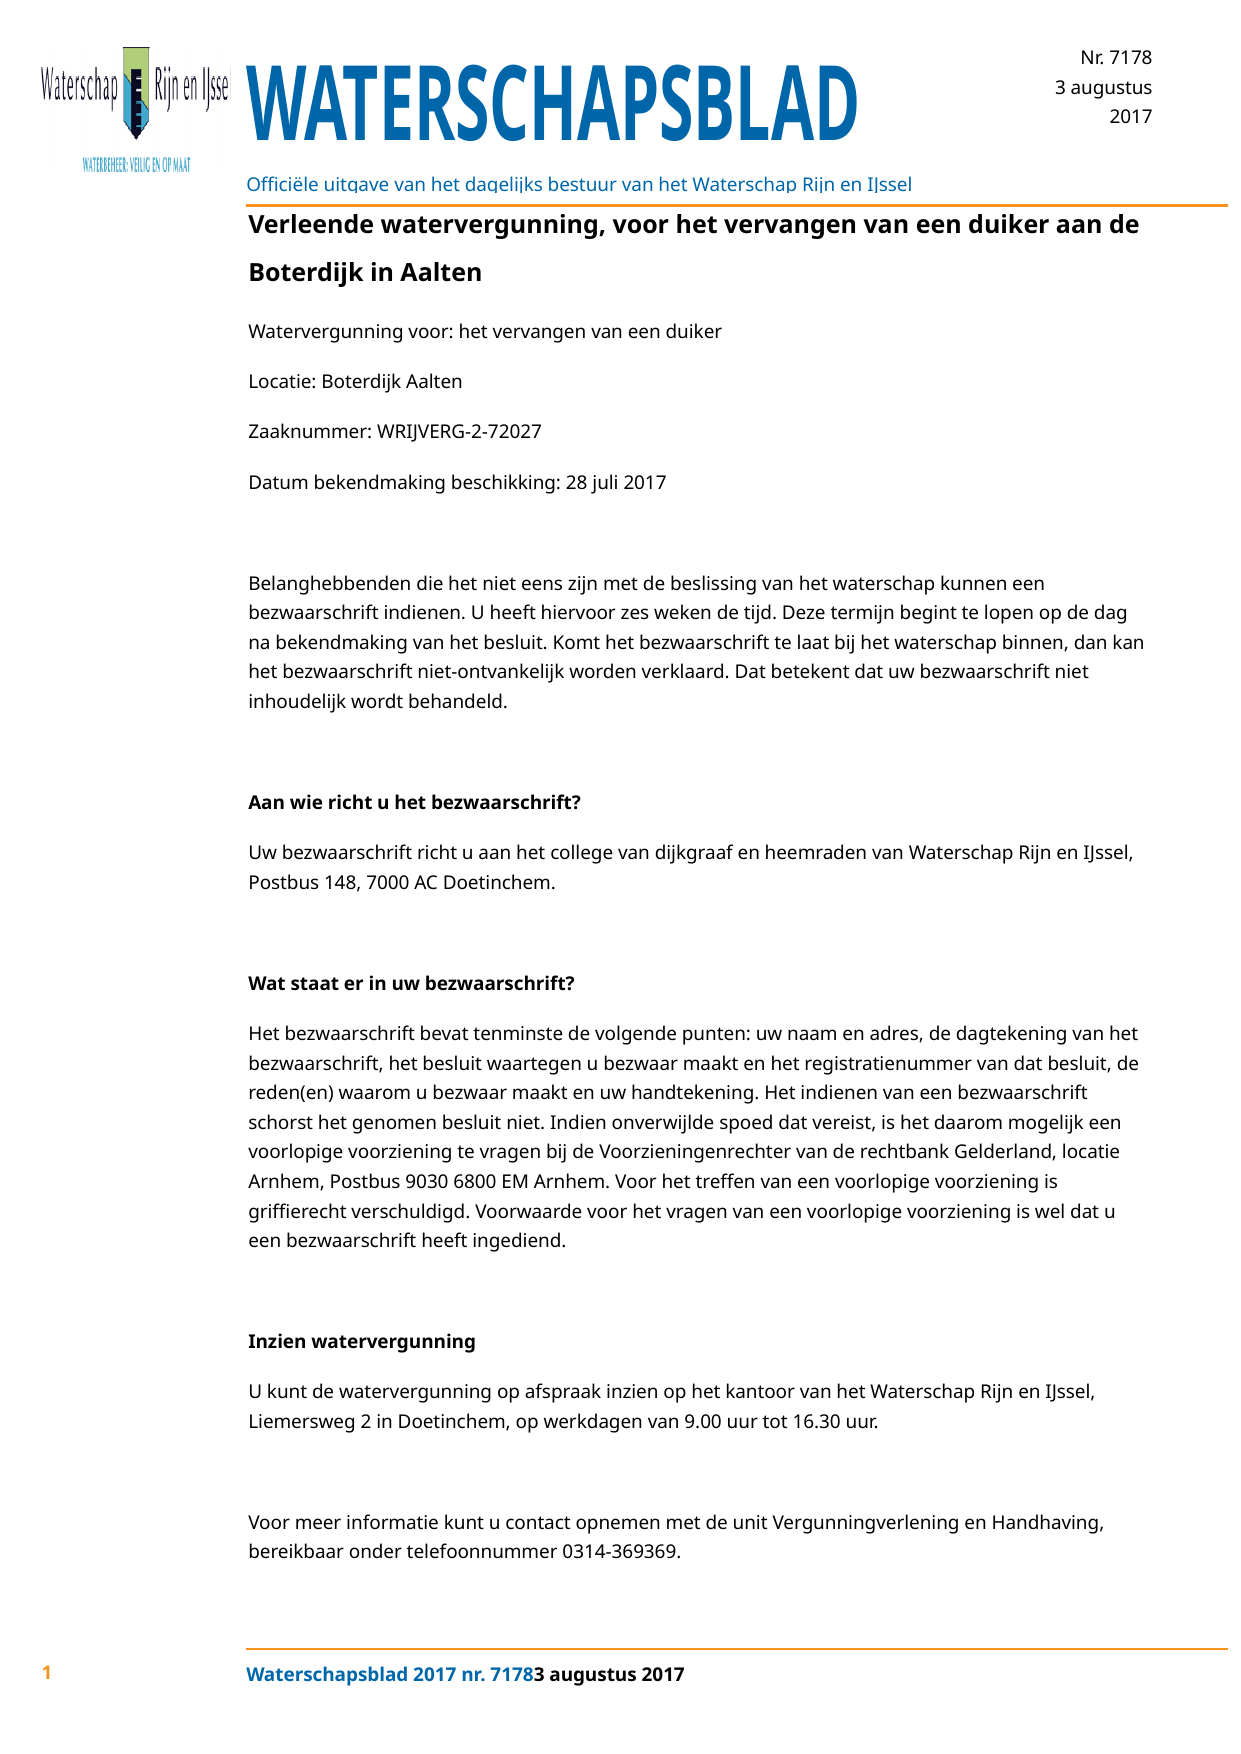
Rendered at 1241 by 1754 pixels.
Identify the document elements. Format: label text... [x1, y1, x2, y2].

picture [41, 47, 231, 172]
text U kunt de watervergunning op afspraak inzien op het kantoor van het Waterschap Rijn en IJssel, Liemersweg 2 in Doetinchem, op werkdagen van 9.00 uur tot 16.30 uur. [248, 1379, 1152, 1434]
text Locatie: Boterdijk Aalten [248, 368, 1152, 394]
text Het bezwaarschrift bevat tenminste de volgende punten: uw naam en adres, de dagtekening van het bezwaarschrift, het besluit waartegen u bezwaar maakt en het registratienummer van dat besluit, de reden(en) waarom u bezwaar maakt en uw handtekening. Het indienen van een bezwaarschrift schorst het genomen besluit niet. Indien onverwijlde spoed dat vereist, is het daarom mogelijk een voorlopige voorziening te vragen bij de Voorzieningenrechter van de rechtbank Gelderland, locatie Arnhem, Postbus 9030 6800 EM Arnhem. Voor het treffen van een voorlopige voorziening is griffierecht verschuldigd. Voorwaarde voor het vragen van een voorlopige voorziening is wel dat u een bezwaarschrift heeft ingediend. [248, 1020, 1152, 1253]
text Datum bekendmaking beschikking: 28 juli 2017 [248, 469, 1152, 495]
text Voor meer informatie kunt u contact opnemen met de unit Vergunningverlening en Handhaving, bereikbaar onder telefoonnummer 0314-369369. [248, 1509, 1152, 1564]
text Inzien watervergunning [248, 1328, 1152, 1354]
text Zaaknummer: WRIJVERG-2-72027 [248, 419, 1152, 444]
text Belanghebbenden die het niet eens zijn met de beslissing van het waterschap kunnen een bezwaarschrift indienen. U heeft hiervoor zes weken de tijd. Deze termijn begint te lopen op de dag na bekendmaking van het besluit. Komt het bezwaarschrift te laat bij het waterschap binnen, dan kan het bezwaarschrift niet-ontvankelijk worden verklaard. Dat betekent dat uw bezwaarschrift niet inhoudelijk wordt behandeld. [248, 570, 1152, 714]
text Watervergunning voor: het vervangen van een duiker [248, 318, 1152, 344]
text Verleende watervergunning, voor het vervangen van een duiker aan de Boterdijk in Aalten [248, 207, 1152, 288]
text Aan wie richt u het bezwaarschrift? [248, 789, 1152, 815]
text Uw bezwaarschrift richt u aan het college van dijkgraaf en heemraden van Waterschap Rijn en IJssel, Postbus 148, 7000 AC Doetinchem. [248, 839, 1152, 895]
text Wat staat er in uw bezwaarschrift? [248, 970, 1152, 996]
